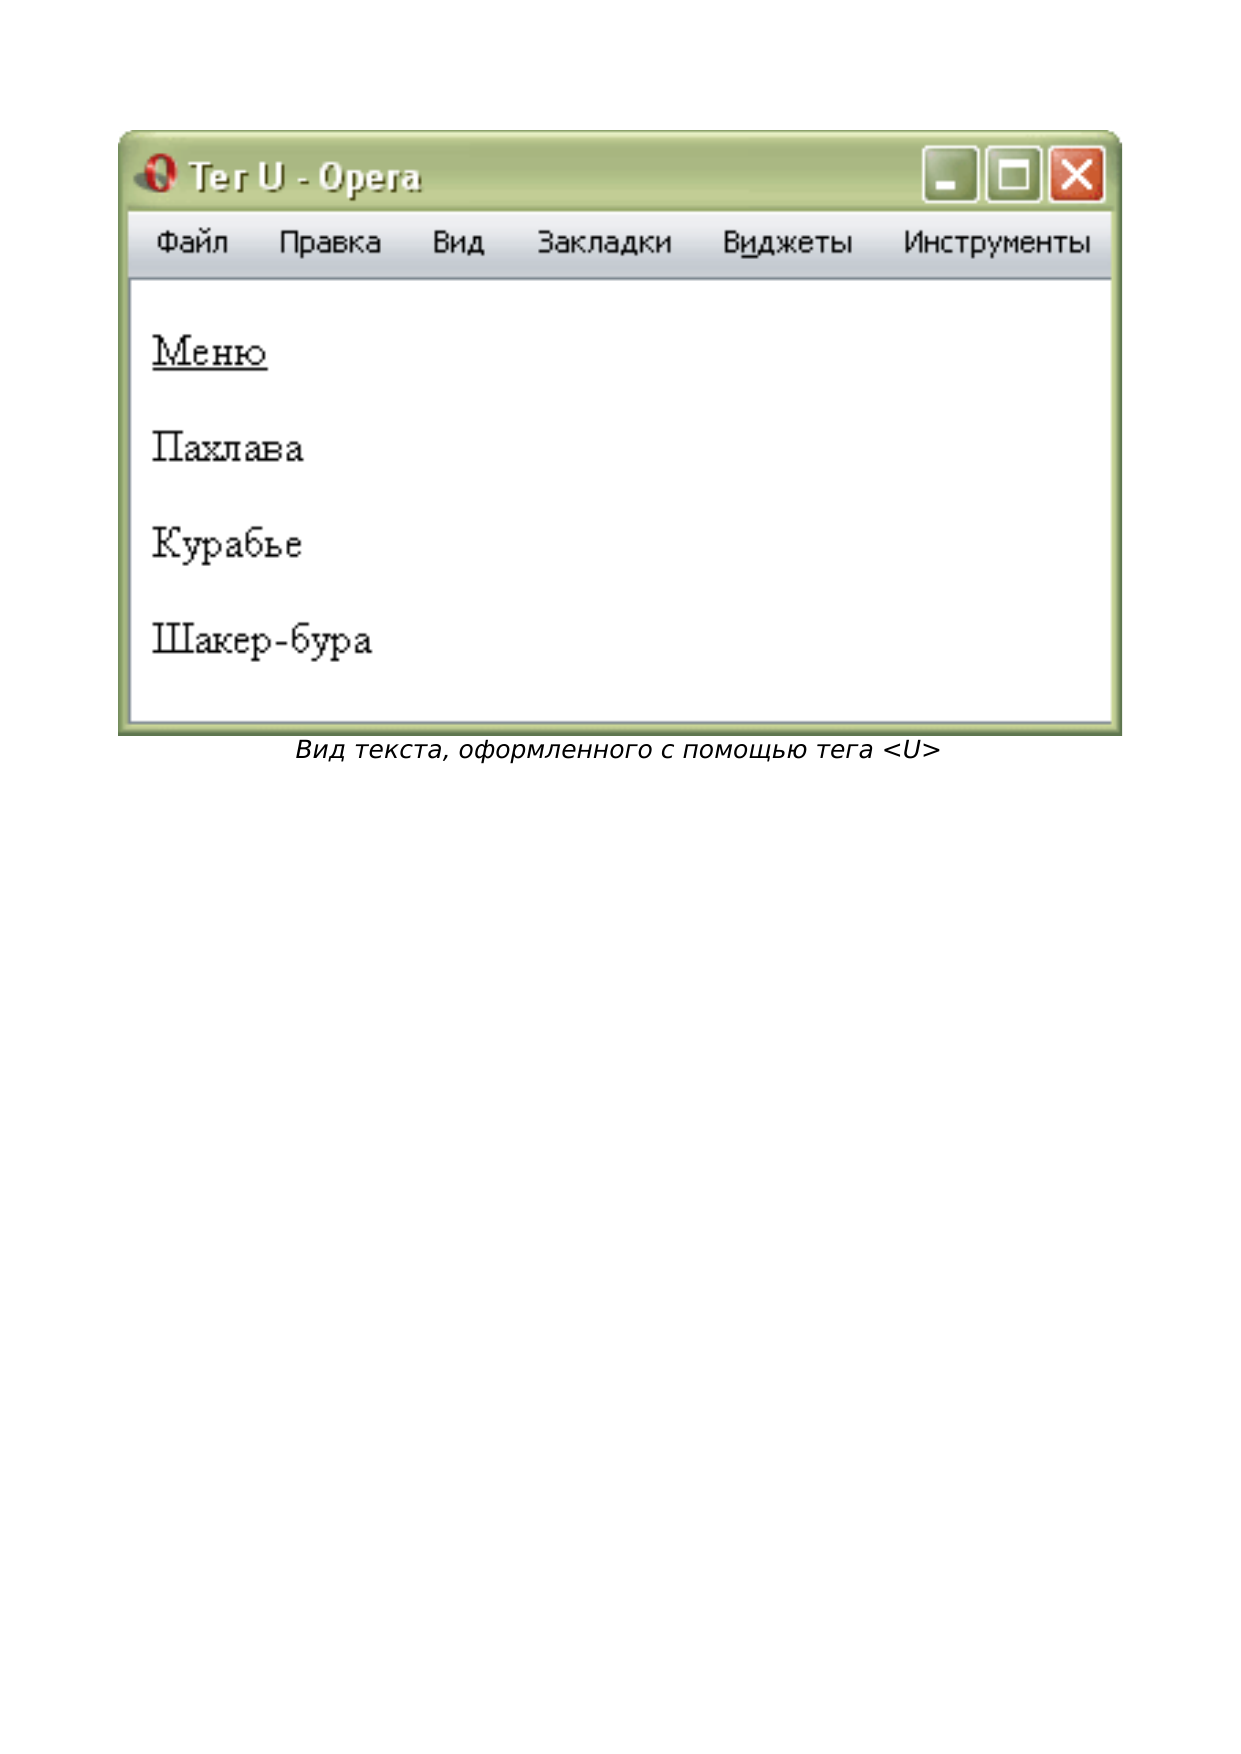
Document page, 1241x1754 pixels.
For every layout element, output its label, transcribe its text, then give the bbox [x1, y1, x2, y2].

picture [118, 130, 1123, 736]
text Вид текста, оформленного с помощью тега <U> [118, 736, 1122, 764]
